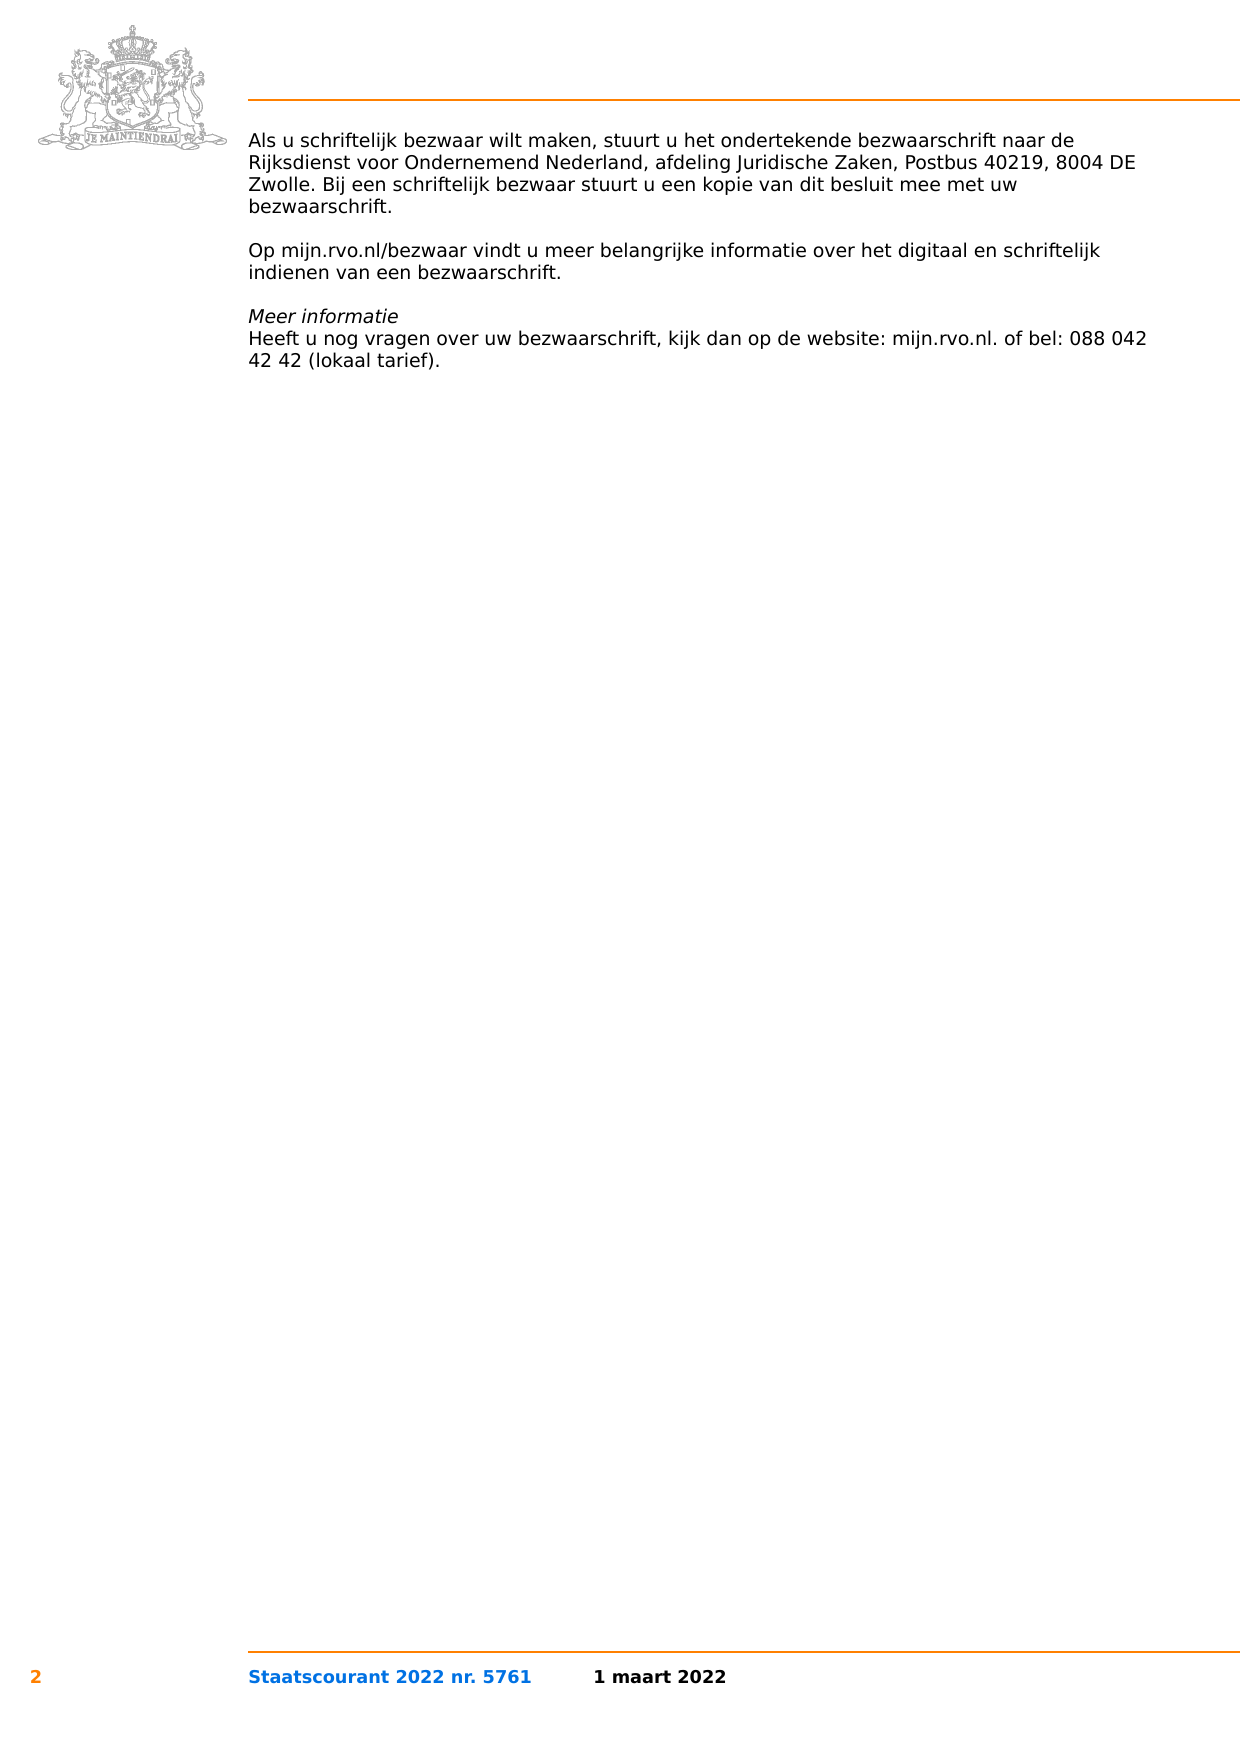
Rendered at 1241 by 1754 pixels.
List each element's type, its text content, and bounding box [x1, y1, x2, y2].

text Als u schriftelijk bezwaar wilt maken, stuurt u het ondertekende bezwaarschrift naar de Rijksdienst voor Ondernemend Nederland, afdeling Juridische Zaken, Postbus 40219, 8004 DE Zwolle. Bij een schriftelijk bezwaar stuurt u een kopie van dit besluit mee met uw bezwaarschrift. [248, 130, 1163, 218]
text Meer informatie [248, 306, 1163, 327]
text Op mijn.rvo.nl/bezwaar vindt u meer belangrijke informatie over het digitaal en schriftelijk indienen van een bezwaarschrift. [248, 240, 1163, 284]
text Heeft u nog vragen over uw bezwaarschrift, kijk dan op de website: mijn.rvo.nl. of bel: 088 042 42 42 (lokaal tarief). [248, 327, 1163, 371]
picture [38, 25, 227, 150]
